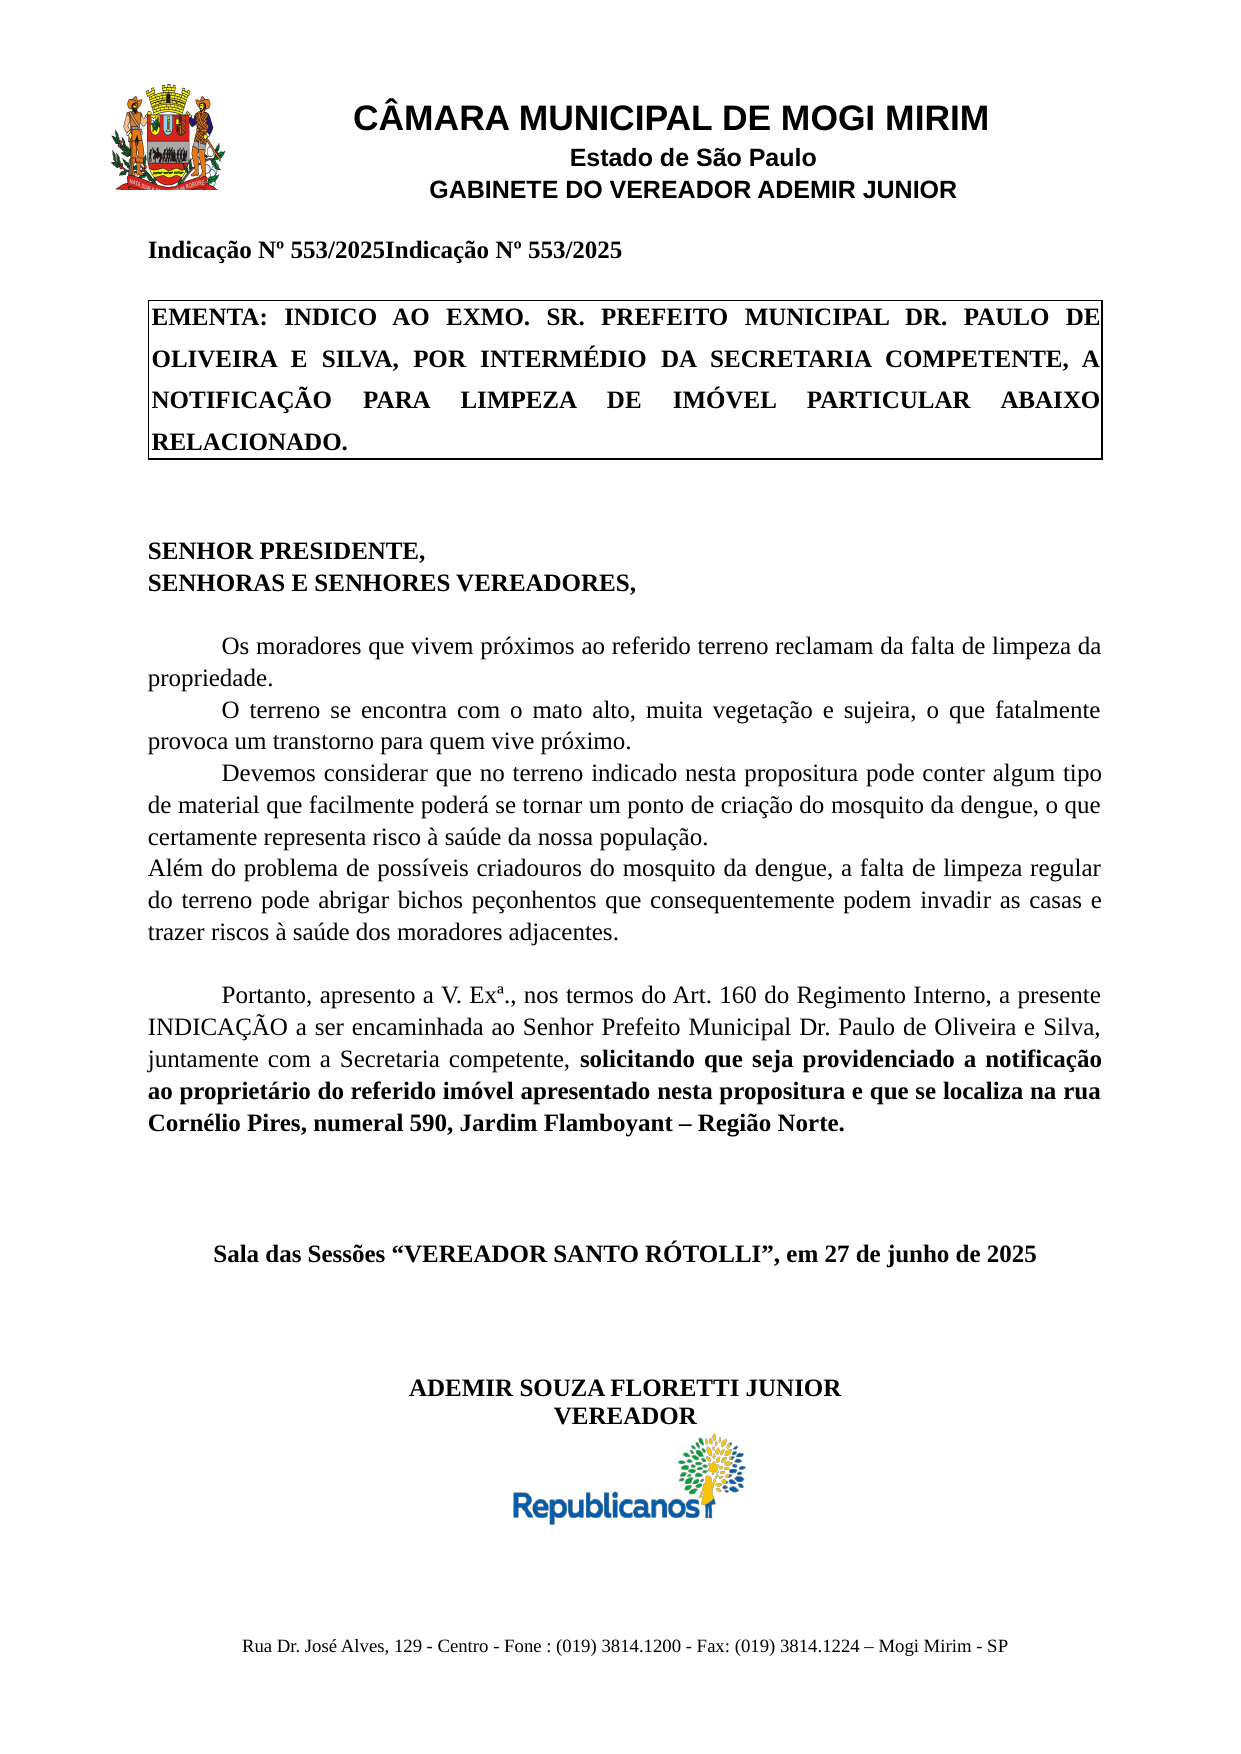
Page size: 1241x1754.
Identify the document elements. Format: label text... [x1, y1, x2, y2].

text ADEMIR SOUZA FLORETTI JUNIOR [148, 1374, 1103, 1402]
text VEREADOR [148, 1402, 1103, 1430]
text Devemos considerar que no terreno indicado nesta propositura pode conter algum tipo de material que facilmente poderá se tornar um ponto de criação do mosquito da dengue, o que certamente representa risco à saúde da nossa população. [148, 759, 1103, 851]
text EMENTA: INDICO AO EXMO. SR. PREFEITO MUNICIPAL DR. PAULO DE OLIVEIRA E SILVA, POR INTERMÉDIO DA SECRETARIA COMPETENTE, A NOTIFICAÇÃO PARA LIMPEZA DE IMÓVEL PARTICULAR ABAIXO RELACIONADO. [149, 301, 1101, 458]
text Sala das Sessões “VEREADOR SANTO RÓTOLLI”, em 27 de junho de 2025 [148, 1240, 1103, 1268]
text Portanto, apresento a V. Exª., nos termos do Art. 160 do Regimento Interno, a presente INDICAÇÃO a ser encaminhada ao Senhor Prefeito Municipal Dr. Paulo de Oliveira e Silva, juntamente com a Secretaria competente, solicitando que seja providenciado a notificação ao proprietário do referido imóvel apresentado nesta propositura e que se localiza na rua Cornélio Pires, numeral 590, Jardim Flamboyant – Região Norte. [148, 982, 1103, 1136]
text O terreno se encontra com o mato alto, muita vegetação e sujeira, o que fatalmente provoca um transtorno para quem vive próximo. [148, 696, 1103, 755]
text Além do problema de possíveis criadouros do mosquito da dengue, a falta de limpeza regular do terreno pode abrigar bichos peçonhentos que consequentemente podem invadir as casas e trazer riscos à saúde dos moradores adjacentes. [148, 854, 1103, 946]
picture [498, 1422, 760, 1531]
text Os moradores que vivem próximos ao referido terreno reclamam da falta de limpeza da propriedade. [148, 632, 1103, 692]
text Indicação Nº 553/2025Indicação Nº 553/2025 [148, 236, 1103, 264]
picture [110, 84, 226, 190]
text SENHOR PRESIDENTE, [148, 537, 1103, 564]
text SENHORAS E SENHORES VEREADORES, [148, 569, 1103, 596]
